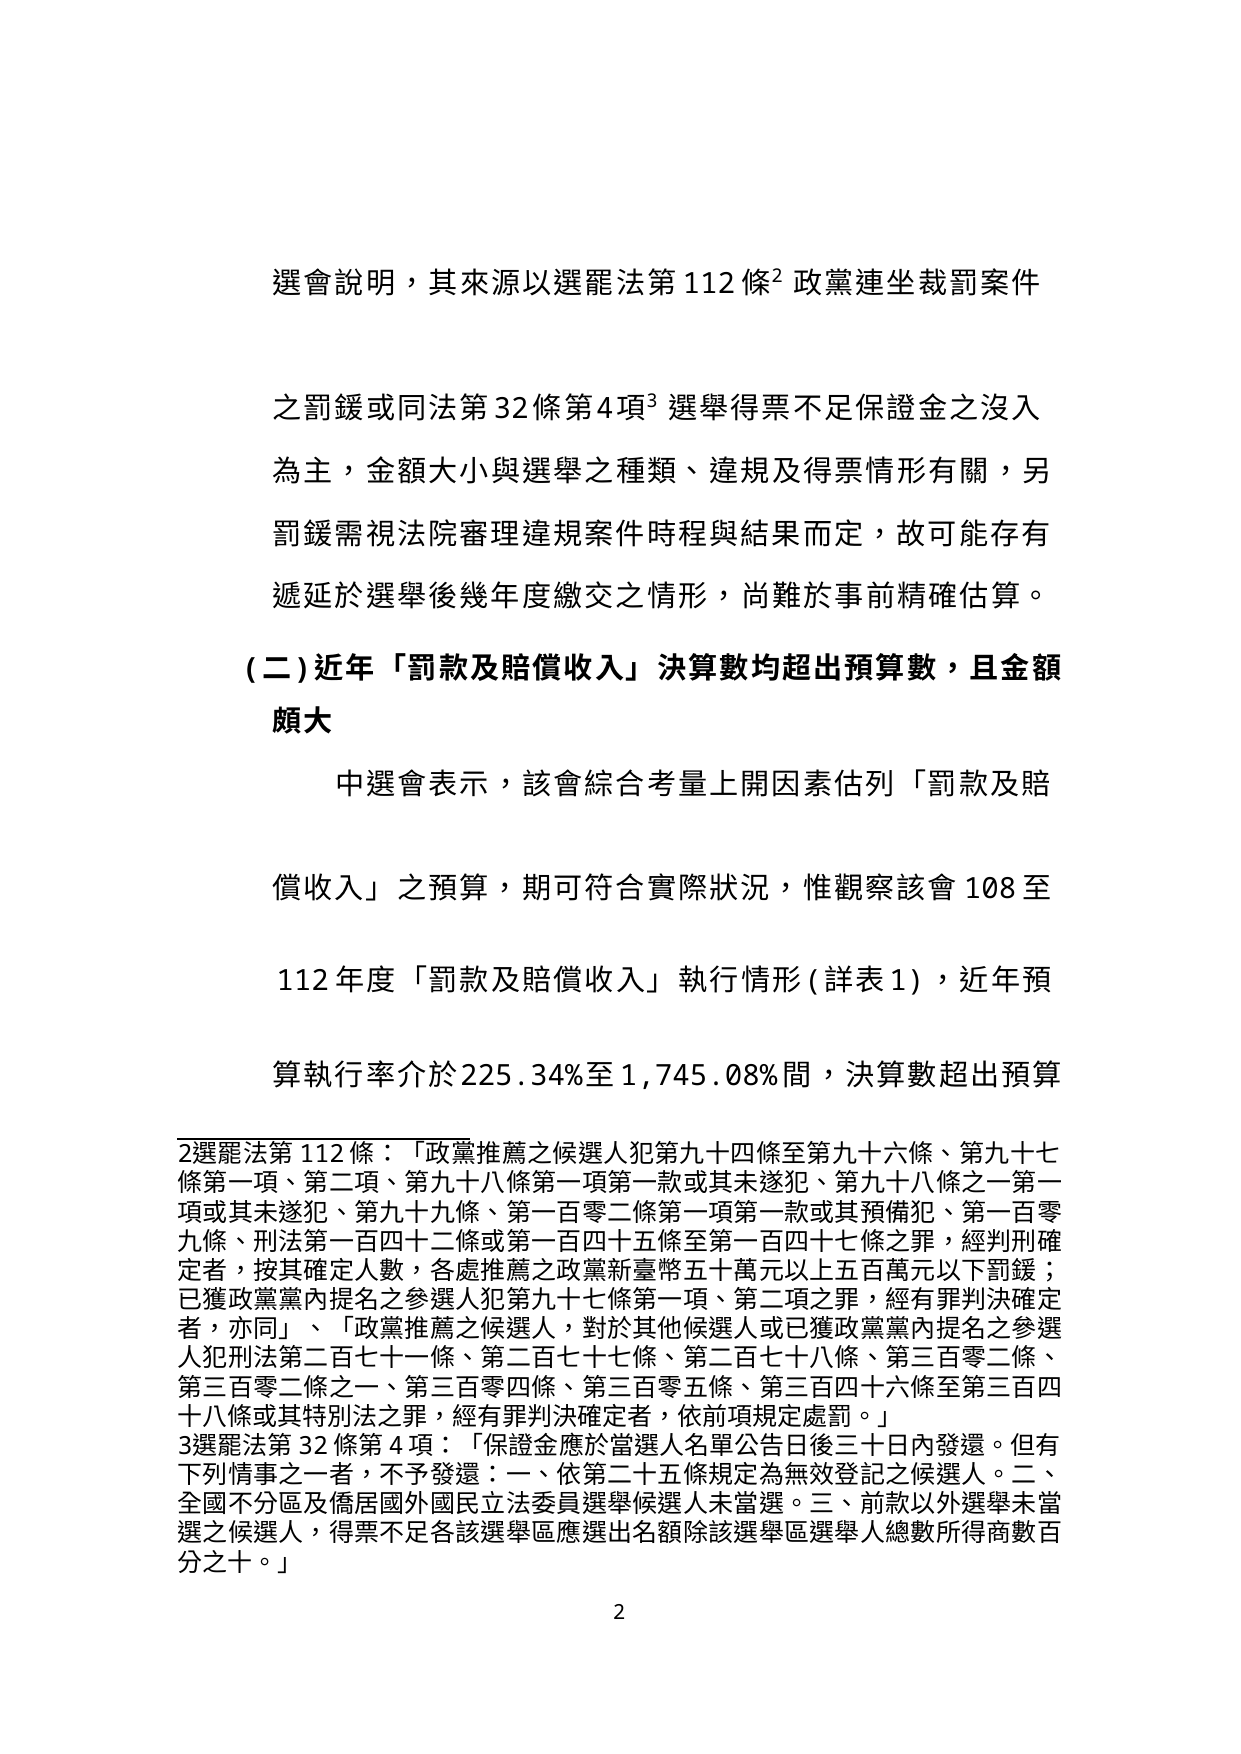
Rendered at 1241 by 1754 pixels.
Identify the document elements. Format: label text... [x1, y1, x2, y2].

text 中選會表示，該會綜合考量上開因素估列「罰款及賠償收入」之預算，期可符合實際狀況，惟觀察該會108至112年度「罰款及賠償收入」執行情形(詳表1)，近年預算執行率介於225.34%至1,745.08%間，決算數超出預算 [266, 740, 1063, 1115]
text 選罷法第112條：「政黨推薦之候選人犯第九十四條至第九十六條、第九十七條第一項、第二項、第九十八條第一項第一款或其未遂犯、第九十八條之一第一項或其未遂犯、第九十九條、第一百零二條第一項第一款或其預備犯、第一百零九條、刑法第一百四十二條或第一百四十五條至第一百四十七條之罪，經判刑確定者，按其確定人數，各處推薦之政黨新臺幣五十萬元以上五百萬元以下罰鍰；已獲政黨黨內提名之參選人犯第九十七條第一項、第二項之罪，經有罪判決確定者，亦同」、「政黨推薦之候選人，對於其他候選人或已獲政黨黨內提名之參選人犯刑法第二百七十一條、第二百七十七條、第二百七十八條、第三百零二條、第三百零二條之一、第三百零四條、第三百零五條、第三百四十六條至第三百四十八條或其特別法之罪，經有罪判決確定者，依前項規定處罰。」 [177, 1139, 1063, 1431]
text 中選會之「罰款及賠償收入」包括違反公職人員選舉罷免法(以下簡稱選罷法)之罰款收入、沒入得票不足之候選人保證金收入、廠商違約逾期交貨之賠償收入等；據中選會說明，其來源以選罷法第112條政黨連坐裁罰案件之罰鍰或同法第32條第4項選舉得票不足保證金之沒入為主，金額大小與選舉之種類、違規及得票情形有關，另罰鍰需視法院審理違規案件時程與結果而定，故可能存有遞延於選舉後幾年度繳交之情形，尚難於事前精確估算。 [266, 177, 1063, 615]
text 選罷法第32條第4項：「保證金應於當選人名單公告日後三十日內發還。但有下列情事之一者，不予發還：一、依第二十五條規定為無效登記之候選人。二、全國不分區及僑居國外國民立法委員選舉候選人未當選。三、前款以外選舉未當選之候選人，得票不足各該選舉區應選出名額除該選舉區選舉人總數所得商數百分之十。」 [177, 1431, 1063, 1577]
text (二)近年「罰款及賠償收入」決算數均超出預算數，且金額頗大 [236, 615, 1063, 740]
